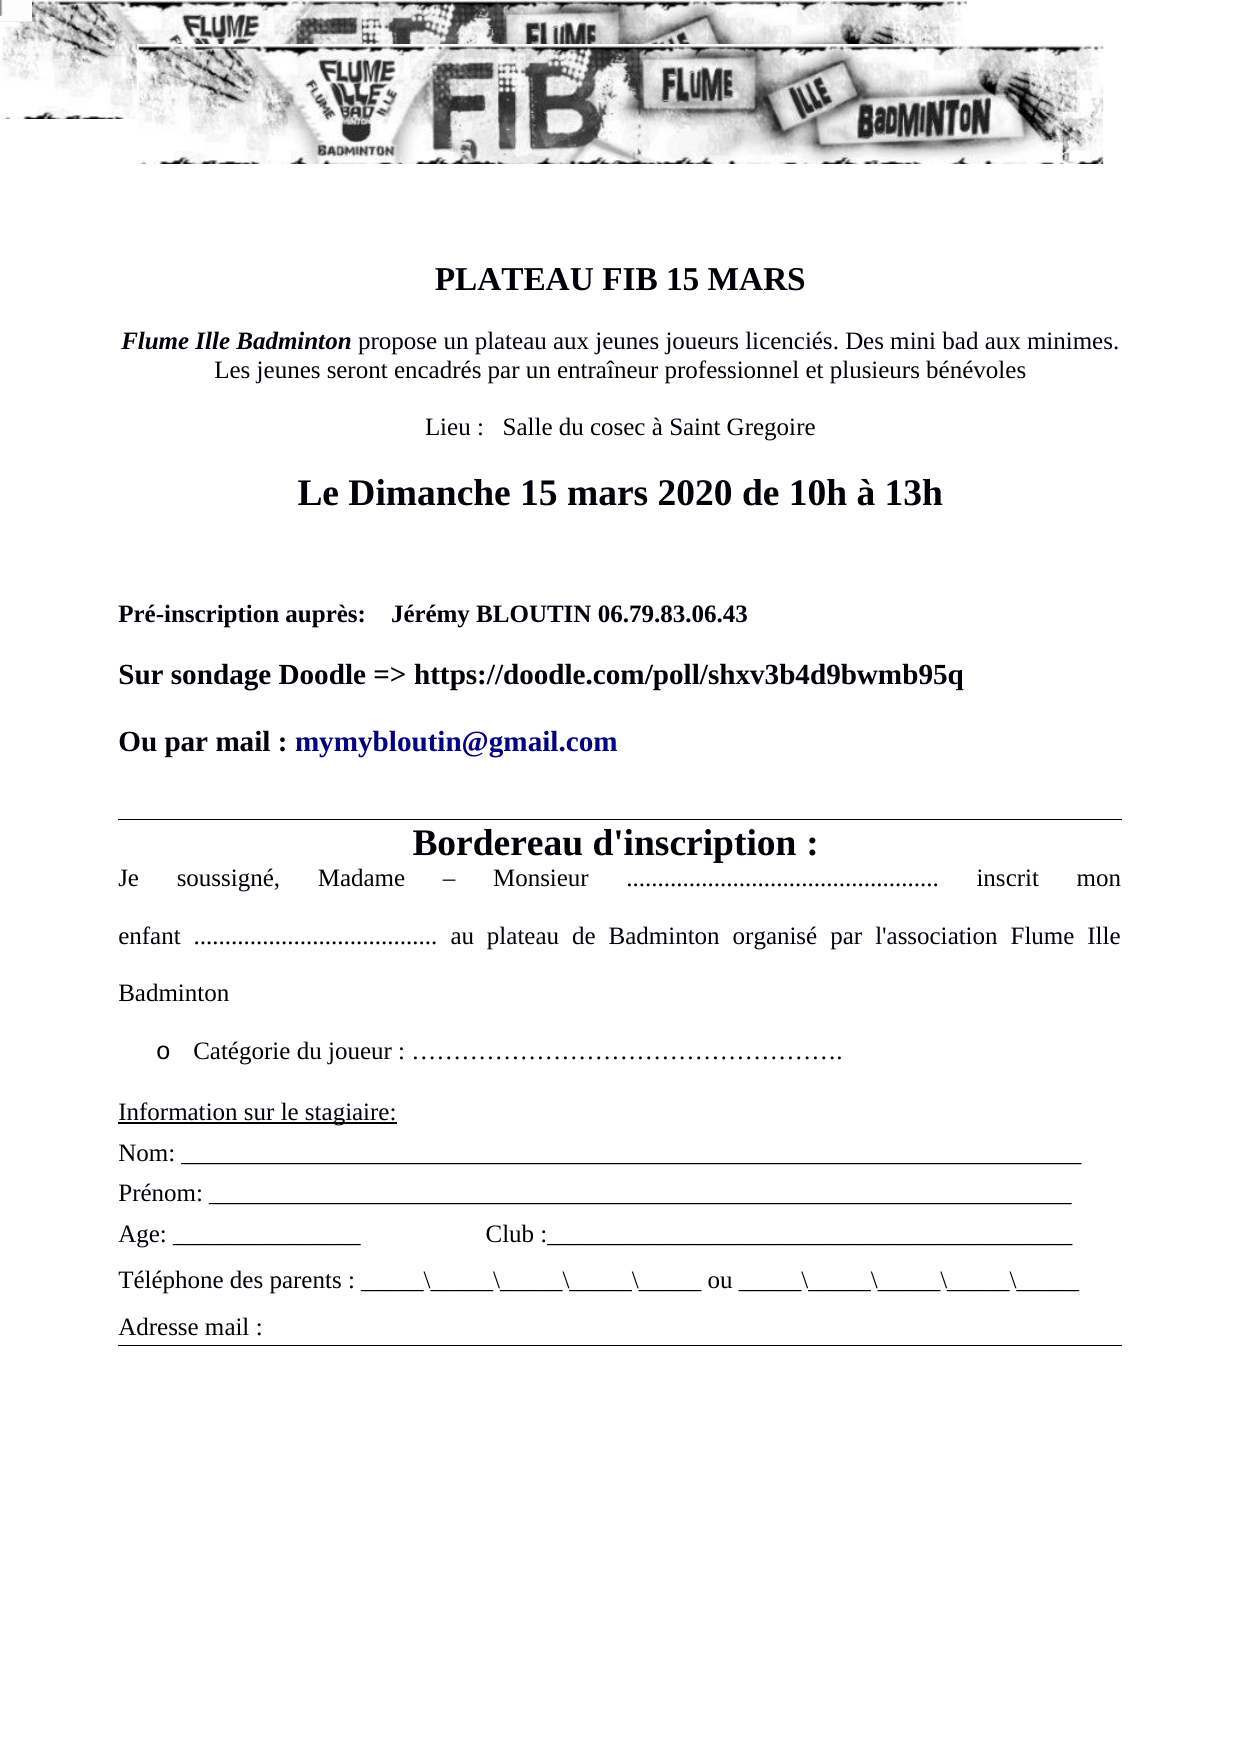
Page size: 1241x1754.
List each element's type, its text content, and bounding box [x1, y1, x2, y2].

text Le Dimanche 15 mars 2020 de 10h à 13h [118, 470, 1122, 513]
text Information sur le stagiaire: [118, 1097, 1122, 1126]
text Flume Ille Badminton propose un plateau aux jeunes joueurs licenciés. Des mini bad aux minimes. Les jeunes seront encadrés par un entraîneur professionnel et plusieurs bénévoles [118, 326, 1122, 384]
text Ou par mail : mymybloutin@gmail.com [118, 724, 1122, 757]
text Prénom: _____________________________________________________________________ [118, 1178, 1122, 1207]
text Sur sondage Doodle => https://doodle.com/poll/shxv3b4d9bwmb95q [118, 657, 1122, 690]
text Pré-inscription auprès: Jérémy BLOUTIN 06.79.83.06.43 [118, 599, 1122, 628]
picture [0, 0, 1104, 164]
text Téléphone des parents : _____\_____\_____\_____\_____ ou _____\_____\_____\_____\_____ [118, 1265, 1122, 1294]
text Age: _______________ Club :__________________________________________ [118, 1219, 1122, 1248]
list Catégorie du joueur : ……………………………………………. [156, 1036, 1122, 1067]
text Bordereau d'inscription : [118, 820, 1122, 863]
text Adresse mail : [118, 1312, 1122, 1345]
text Je soussigné, Madame – Monsieur .................................................. inscrit mon enfant ....................................... au plateau de Badminton organisé par l'association Flume Ille Badminton [118, 863, 1122, 1007]
text Nom: ________________________________________________________________________ [118, 1138, 1122, 1167]
text Lieu : Salle du cosec à Saint Gregoire [118, 412, 1122, 441]
text PLATEAU FIB 15 MARS [118, 259, 1122, 297]
